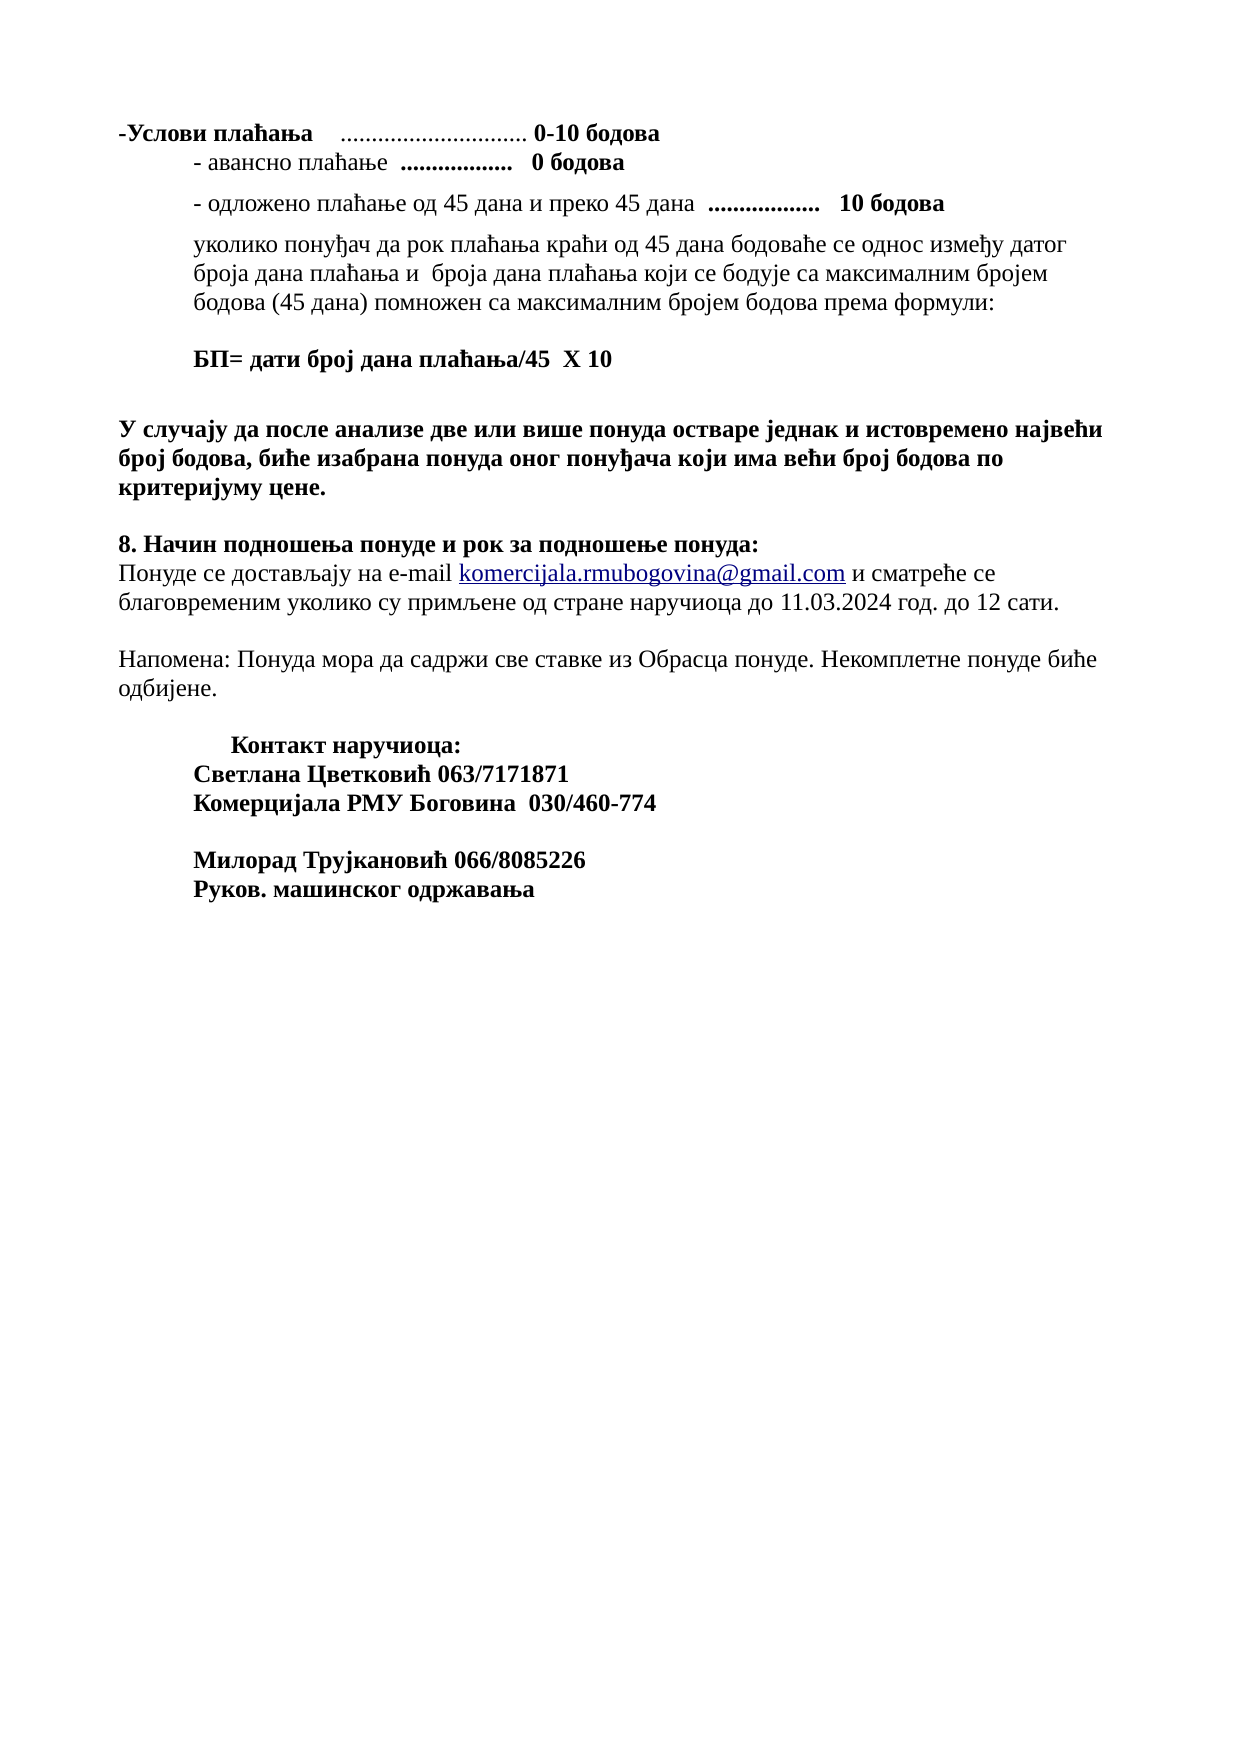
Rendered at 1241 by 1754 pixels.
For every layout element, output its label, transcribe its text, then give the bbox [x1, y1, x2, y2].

text Руков. машинског одржавања [193, 874, 1122, 903]
text 8. Начин подношења понуде и рок за подношење понуда: [118, 529, 1122, 558]
list Контакт наручиоца: [193, 731, 1122, 759]
text Напомена: Понуда мора да садржи све ставке из Обрасца понуде. Некомплетне понуде биће одбијене. [118, 644, 1122, 702]
text Понуде се достављају на e-mail komercijala.rmubogovina@gmail.com и сматреће се благовременим уколико су примљене од стране наручиоца до 11.03.2024 год. до 12 сати. [118, 558, 1122, 616]
text Милорад Трујкановић 066/8085226 [193, 846, 1122, 874]
text -Услови плаћања .............................. 0-10 бодова [118, 118, 1122, 147]
text - авансно плаћање .................. 0 бодова [193, 147, 1122, 176]
text У случају да после анализе две или више понуда остваре једнак и истовремено највећи број бодова, биће изабрана понуда оног понуђача који има већи број бодова по критеријуму цене. [118, 414, 1122, 501]
text уколико понуђач да рок плаћања краћи од 45 дана бодоваће се однос између датог броја дана плаћања и броја дана плаћања који се бодује са максималним бројем бодова (45 дана) помножен са максималним бројем бодова према формули: [193, 229, 1122, 316]
text Комерцијала РМУ Боговина 030/460-774 [193, 788, 1122, 817]
text БП= дати број дана плаћања/45 X 10 [193, 344, 1122, 373]
text - одложено плаћање од 45 дана и преко 45 дана .................. 10 бодова [193, 188, 1122, 217]
text Светлана Цветковић 063/7171871 [193, 759, 1122, 788]
